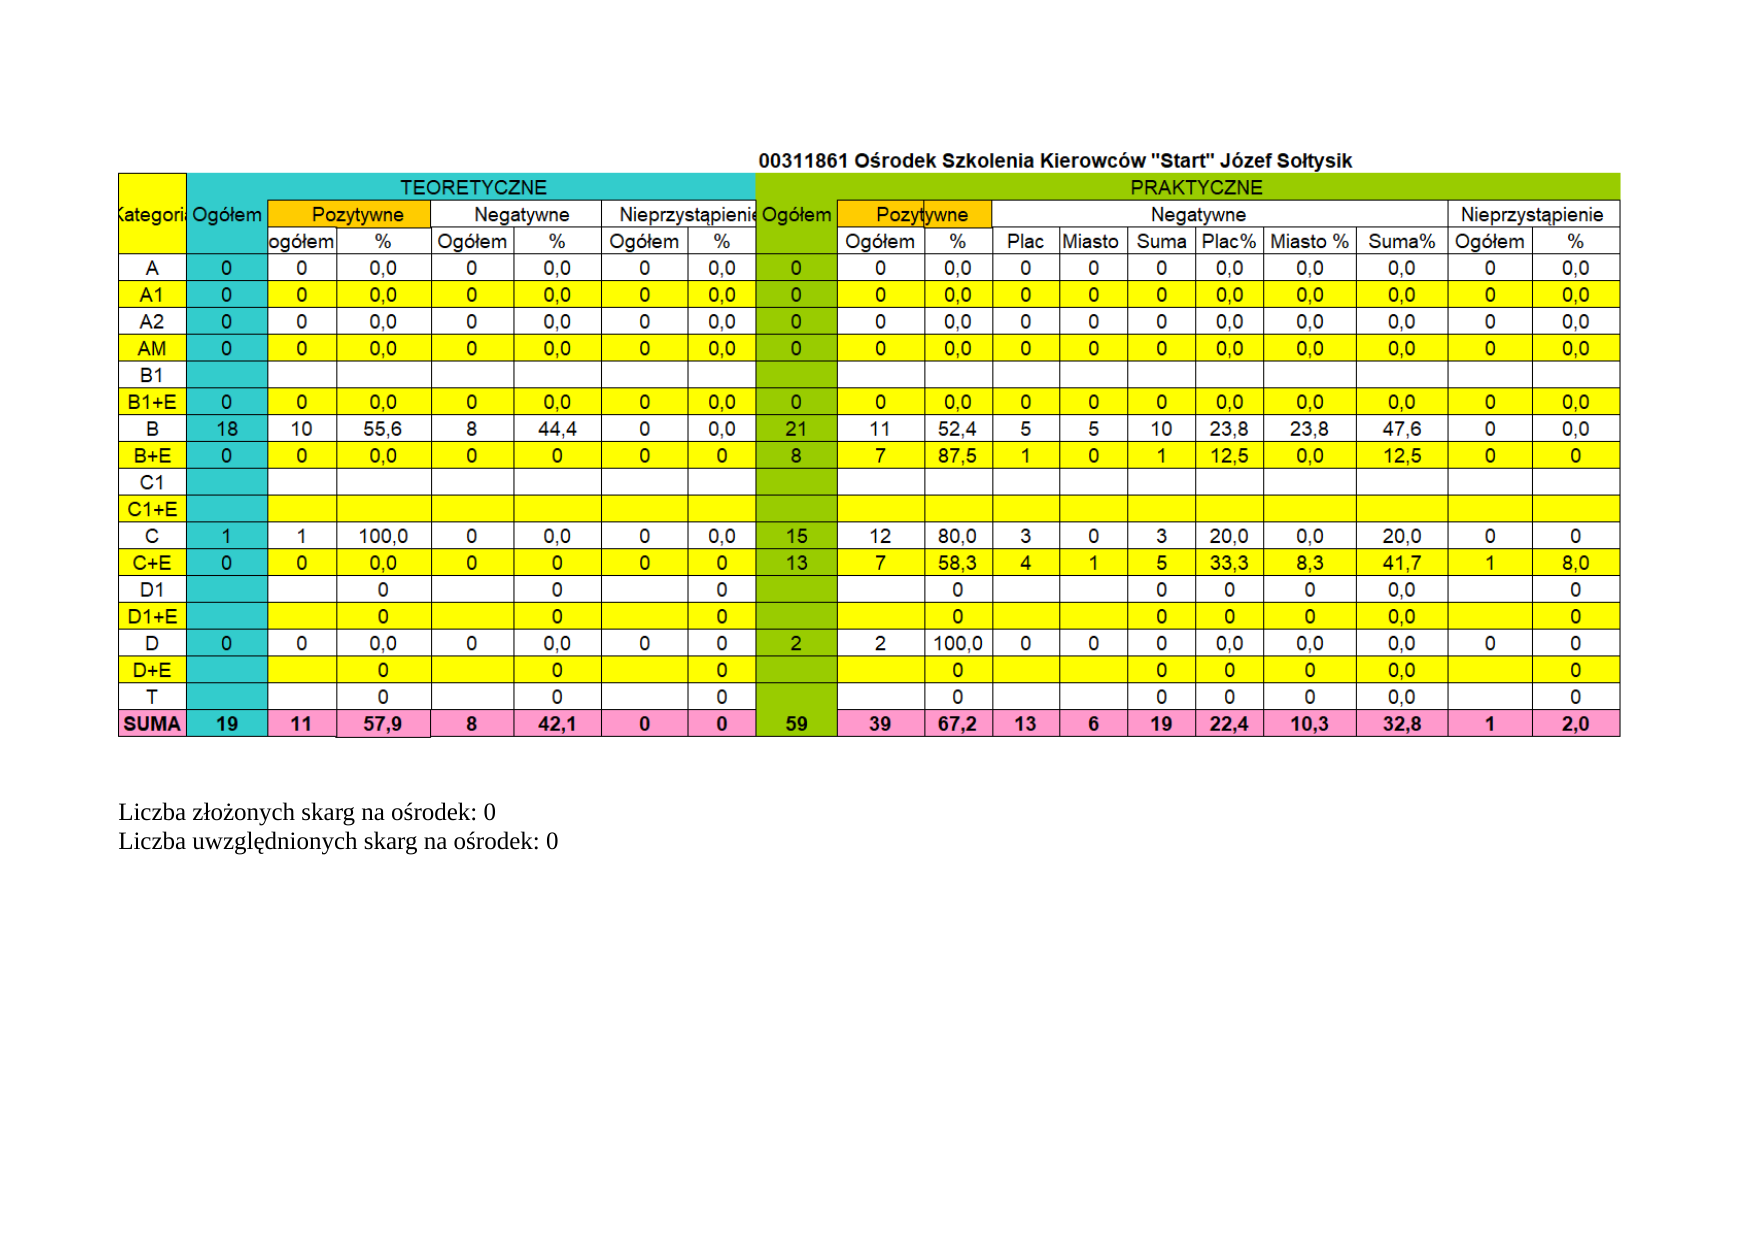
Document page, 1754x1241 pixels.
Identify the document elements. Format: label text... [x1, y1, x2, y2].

text Liczba uwzględnionych skarg na ośrodek: 0 [118, 826, 1636, 855]
picture [118, 146, 1636, 740]
text Liczba złożonych skarg na ośrodek: 0 [118, 797, 1636, 826]
